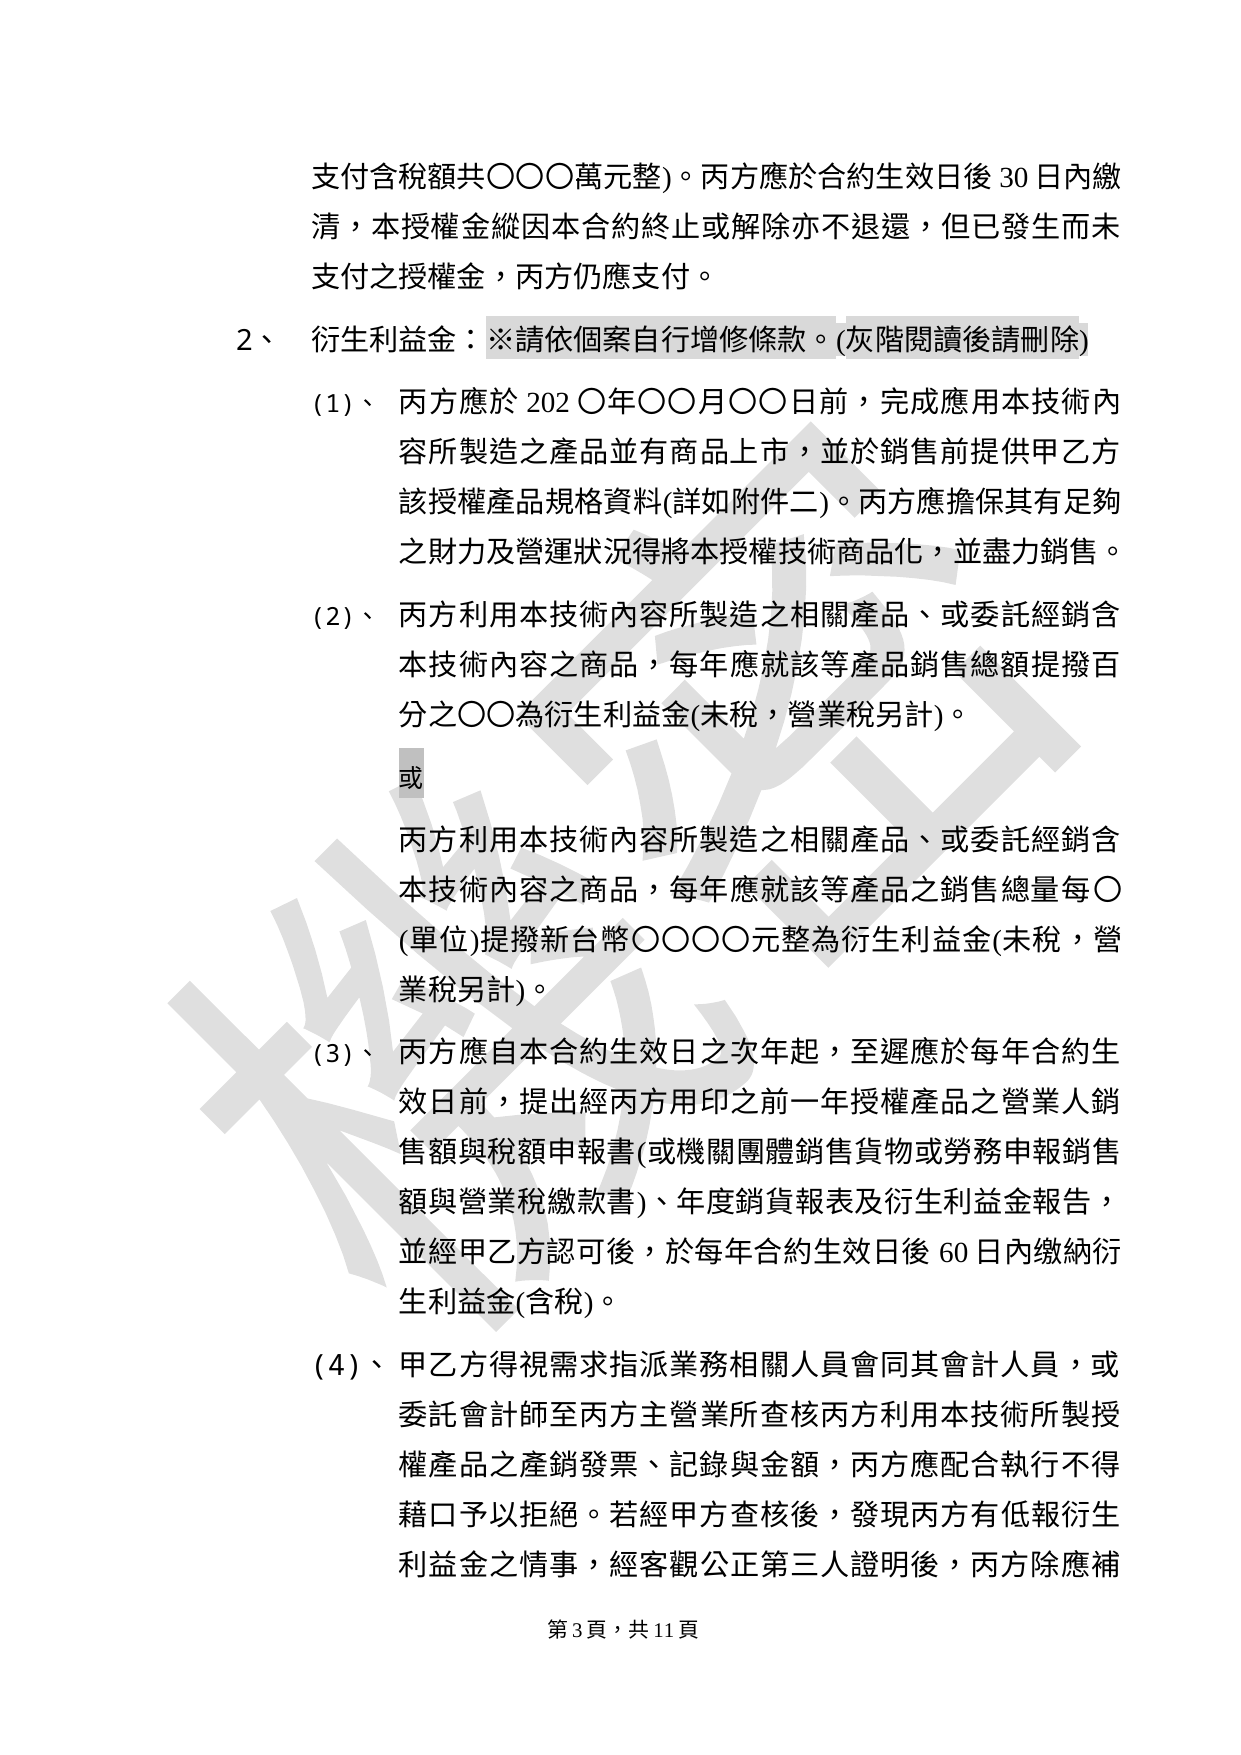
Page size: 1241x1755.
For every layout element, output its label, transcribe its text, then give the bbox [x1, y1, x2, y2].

list 丙方應自本合約生效日之次年起，至遲應於每年合約生效日前，提出經丙方用印之前一年授權產品之營業人銷售額與稅額申報書(或機關團體銷售貨物或勞務申報銷售額與營業稅繳款書)、年度銷貨報表及衍生利益金報告，並經甲乙方認可後，於每年合約生效日後60日內缴納衍生利益金(含稅)。 [310, 1023, 511, 1145]
text 丙方利用本技術內容所製造之相關產品、或委託經銷含本技術內容之商品，每年應就該等產品之銷售總量每〇(單位)提撥新台幣〇〇〇〇元整為衍生利益金(未稅，營業稅另計)。 [487, 810, 1122, 1010]
text 丙方利用本技術內容所製造之相關產品、或委託經銷含本技術內容之商品，每年應就該等產品之銷售總量每〇(單位)提撥新台幣〇〇〇〇元整為衍生利益金(未稅，營業稅另計)。 [399, 815, 421, 895]
list 支付含稅額共〇〇〇萬元整)。丙方應於合約生效日後30日內繳清，本授權金縱因本合約終止或解除亦不退還，但已發生而未支付之授權金，丙方仍應支付。 [236, 148, 1122, 298]
list 丙方應於202〇年〇〇月〇〇日前，完成應用本技術內容所製造之產品並有商品上市，並於銷售前提供甲乙方該授權產品規格資料(詳如附件二)。丙方應擔保其有足夠之財力及營運狀況得將本授權技術商品化，並盡力銷售。 [310, 373, 1122, 573]
list 丙方應自本合約生效日之次年起，至遲應於每年合約生效日前，提出經丙方用印之前一年授權產品之營業人銷售額與稅額申報書(或機關團體銷售貨物或勞務申報銷售額與營業稅繳款書)、年度銷貨報表及衍生利益金報告，並經甲乙方認可後，於每年合約生效日後60日內缴納衍生利益金(含稅)。 [655, 1023, 720, 1070]
text [660, 748, 731, 798]
text [1000, 748, 1122, 798]
list 丙方利用本技術內容所製造之相關產品、或委託經銷含本技術內容之商品，每年應就該等產品銷售總額提撥百分之〇〇為衍生利益金(未稅，營業稅另計)。 [310, 585, 646, 735]
text 或 [399, 748, 638, 798]
text [870, 748, 996, 798]
list 衍生利益金：※請依個案自行增修條款。(灰階閱讀後請刪除) [236, 310, 1122, 360]
text 丙方利用本技術內容所製造之相關產品、或委託經銷含本技術內容之商品，每年應就該等產品之銷售總量每〇(單位)提撥新台幣〇〇〇〇元整為衍生利益金(未稅，營業稅另計)。 [399, 942, 444, 995]
list 甲乙方得視需求指派業務相關人員會同其會計人員，或委託會計師至丙方主營業所查核丙方利用本技術所製授權產品之產銷發票、記錄與金額，丙方應配合執行不得藉口予以拒絕。若經甲方查核後，發現丙方有低報衍生利益金之情事，經客觀公正第三人證明後，丙方除應補 [310, 1335, 1122, 1585]
text 丙方利用本技術內容所製造之相關產品、或委託經銷含本技術內容之商品，每年應就該等產品之銷售總量每〇(單位)提撥新台幣〇〇〇〇元整為衍生利益金(未稅，營業稅另計)。 [402, 871, 582, 1005]
text 丙方利用本技術內容所製造之相關產品、或委託經銷含本技術內容之商品，每年應就該等產品之銷售總量每〇(單位)提撥新台幣〇〇〇〇元整為衍生利益金(未稅，營業稅另計)。 [427, 810, 465, 866]
list 丙方應自本合約生效日之次年起，至遲應於每年合約生效日前，提出經丙方用印之前一年授權產品之營業人銷售額與稅額申報書(或機關團體銷售貨物或勞務申報銷售額與營業稅繳款書)、年度銷貨報表及衍生利益金報告，並經甲乙方認可後，於每年合約生效日後60日內缴納衍生利益金(含稅)。 [343, 1023, 1122, 1323]
text [759, 748, 864, 798]
list 丙方利用本技術內容所製造之相關產品、或委託經銷含本技術內容之商品，每年應就該等產品銷售總額提撥百分之〇〇為衍生利益金(未稅，營業稅另計)。 [581, 585, 772, 735]
list 丙方應自本合約生效日之次年起，至遲應於每年合約生效日前，提出經丙方用印之前一年授權產品之營業人銷售額與稅額申報書(或機關團體銷售貨物或勞務申報銷售額與營業稅繳款書)、年度銷貨報表及衍生利益金報告，並經甲乙方認可後，於每年合約生效日後60日內缴納衍生利益金(含稅)。 [310, 1167, 486, 1323]
list 丙方利用本技術內容所製造之相關產品、或委託經銷含本技術內容之商品，每年應就該等產品銷售總額提撥百分之〇〇為衍生利益金(未稅，營業稅另計)。 [789, 585, 1122, 735]
